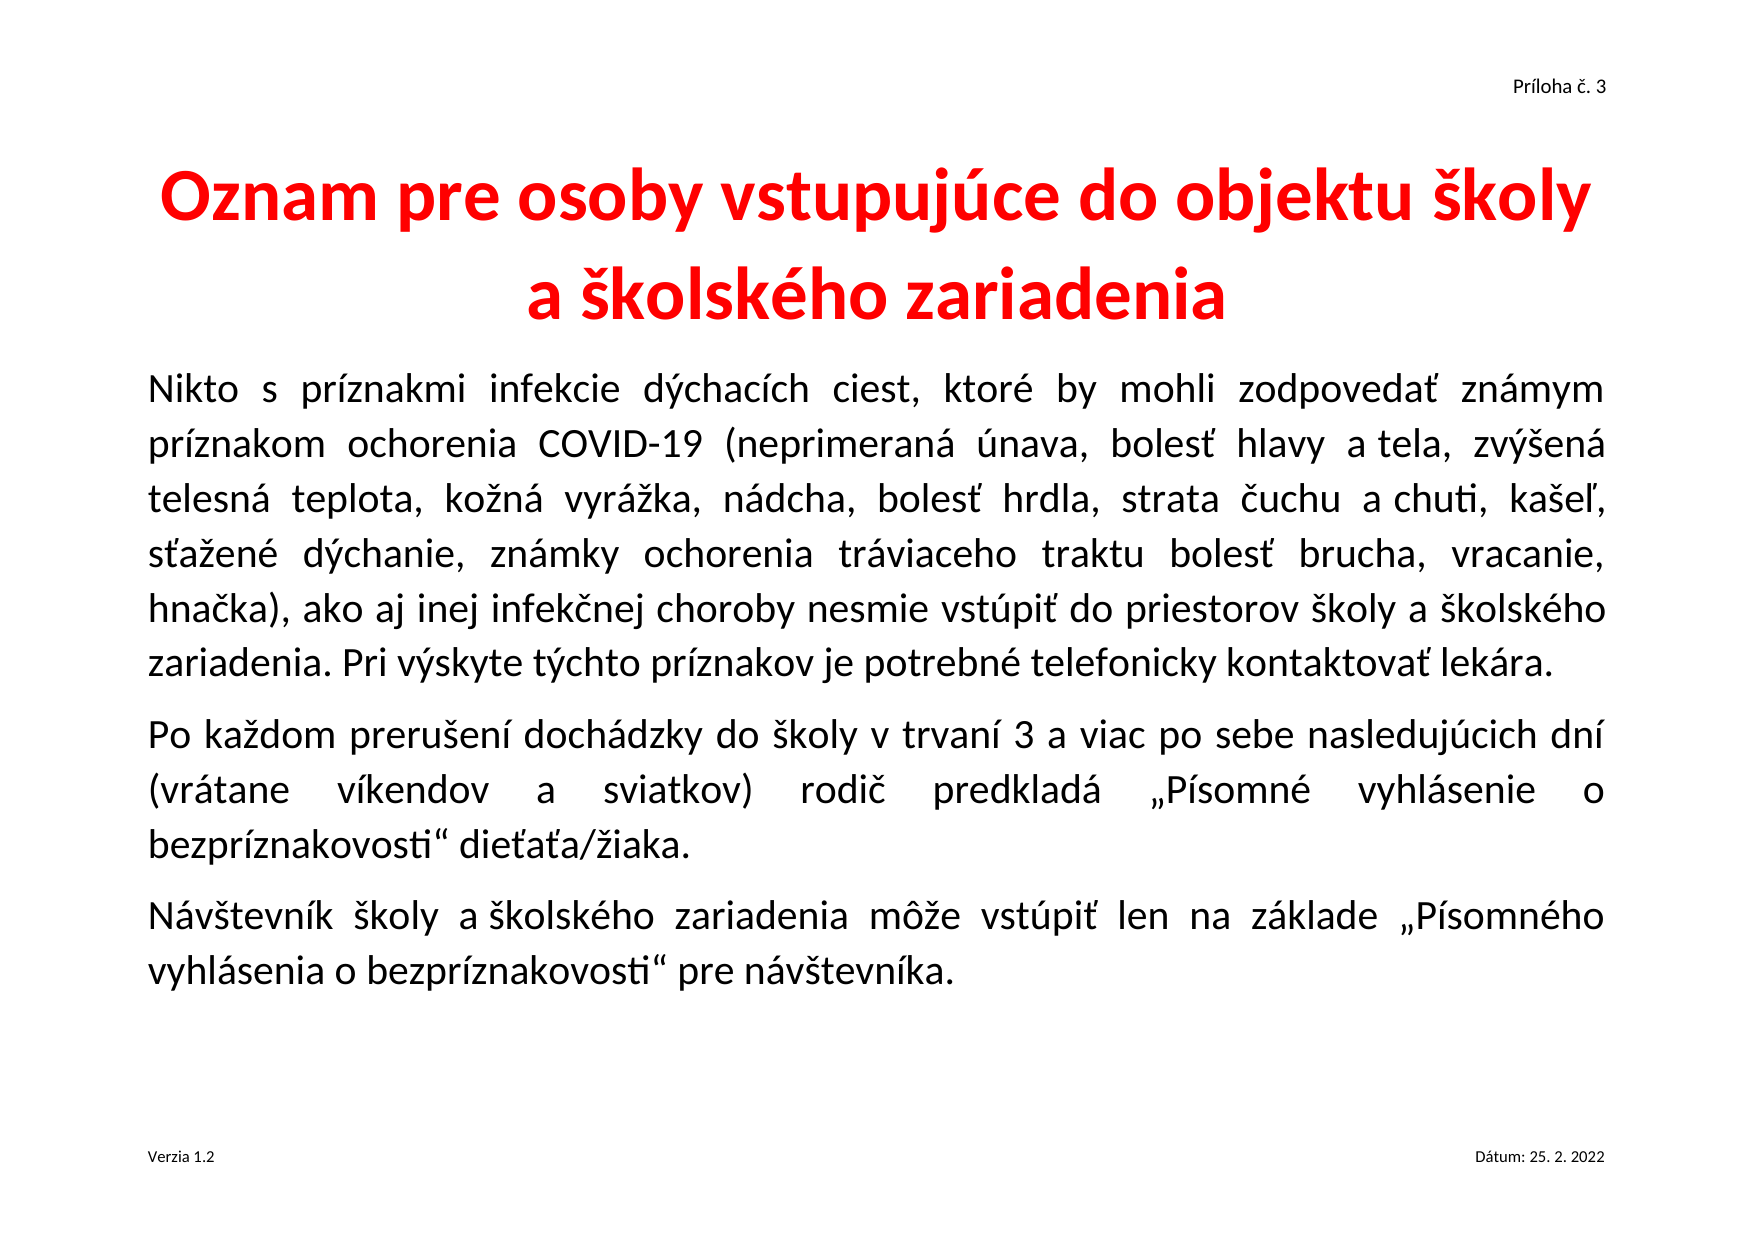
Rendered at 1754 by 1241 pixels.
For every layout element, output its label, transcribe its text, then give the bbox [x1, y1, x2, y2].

text Oznam pre osoby vstupujúce do objektu školy a školského zariadenia [148, 148, 1606, 338]
text Po každom prerušení dochádzky do školy v trvaní 3 a viac po sebe nasledujúcich dní (vrátane víkendov a sviatkov) rodič predkladá „Písomné vyhlásenie o bezpríznakovosti“ dieťaťa/žiaka. [148, 708, 1606, 869]
text Návštevník školy a školského zariadenia môže vstúpiť len na základe „Písomného vyhlásenia o bezpríznakovosti“ pre návštevníka. [148, 889, 1606, 995]
text Nikto s príznakmi infekcie dýchacích ciest, ktoré by mohli zodpovedať známym príznakom ochorenia COVID-19 (neprimeraná únava, bolesť hlavy a tela, zvýšená telesná teplota, kožná vyrážka, nádcha, bolesť hrdla, strata čuchu a chuti, kašeľ, sťažené dýchanie, známky ochorenia tráviaceho traktu bolesť brucha, vracanie, hnačka), ako aj inej infekčnej choroby nesmie vstúpiť do priestorov školy a školského zariadenia. Pri výskyte týchto príznakov je potrebné telefonicky kontaktovať lekára. [148, 362, 1606, 687]
